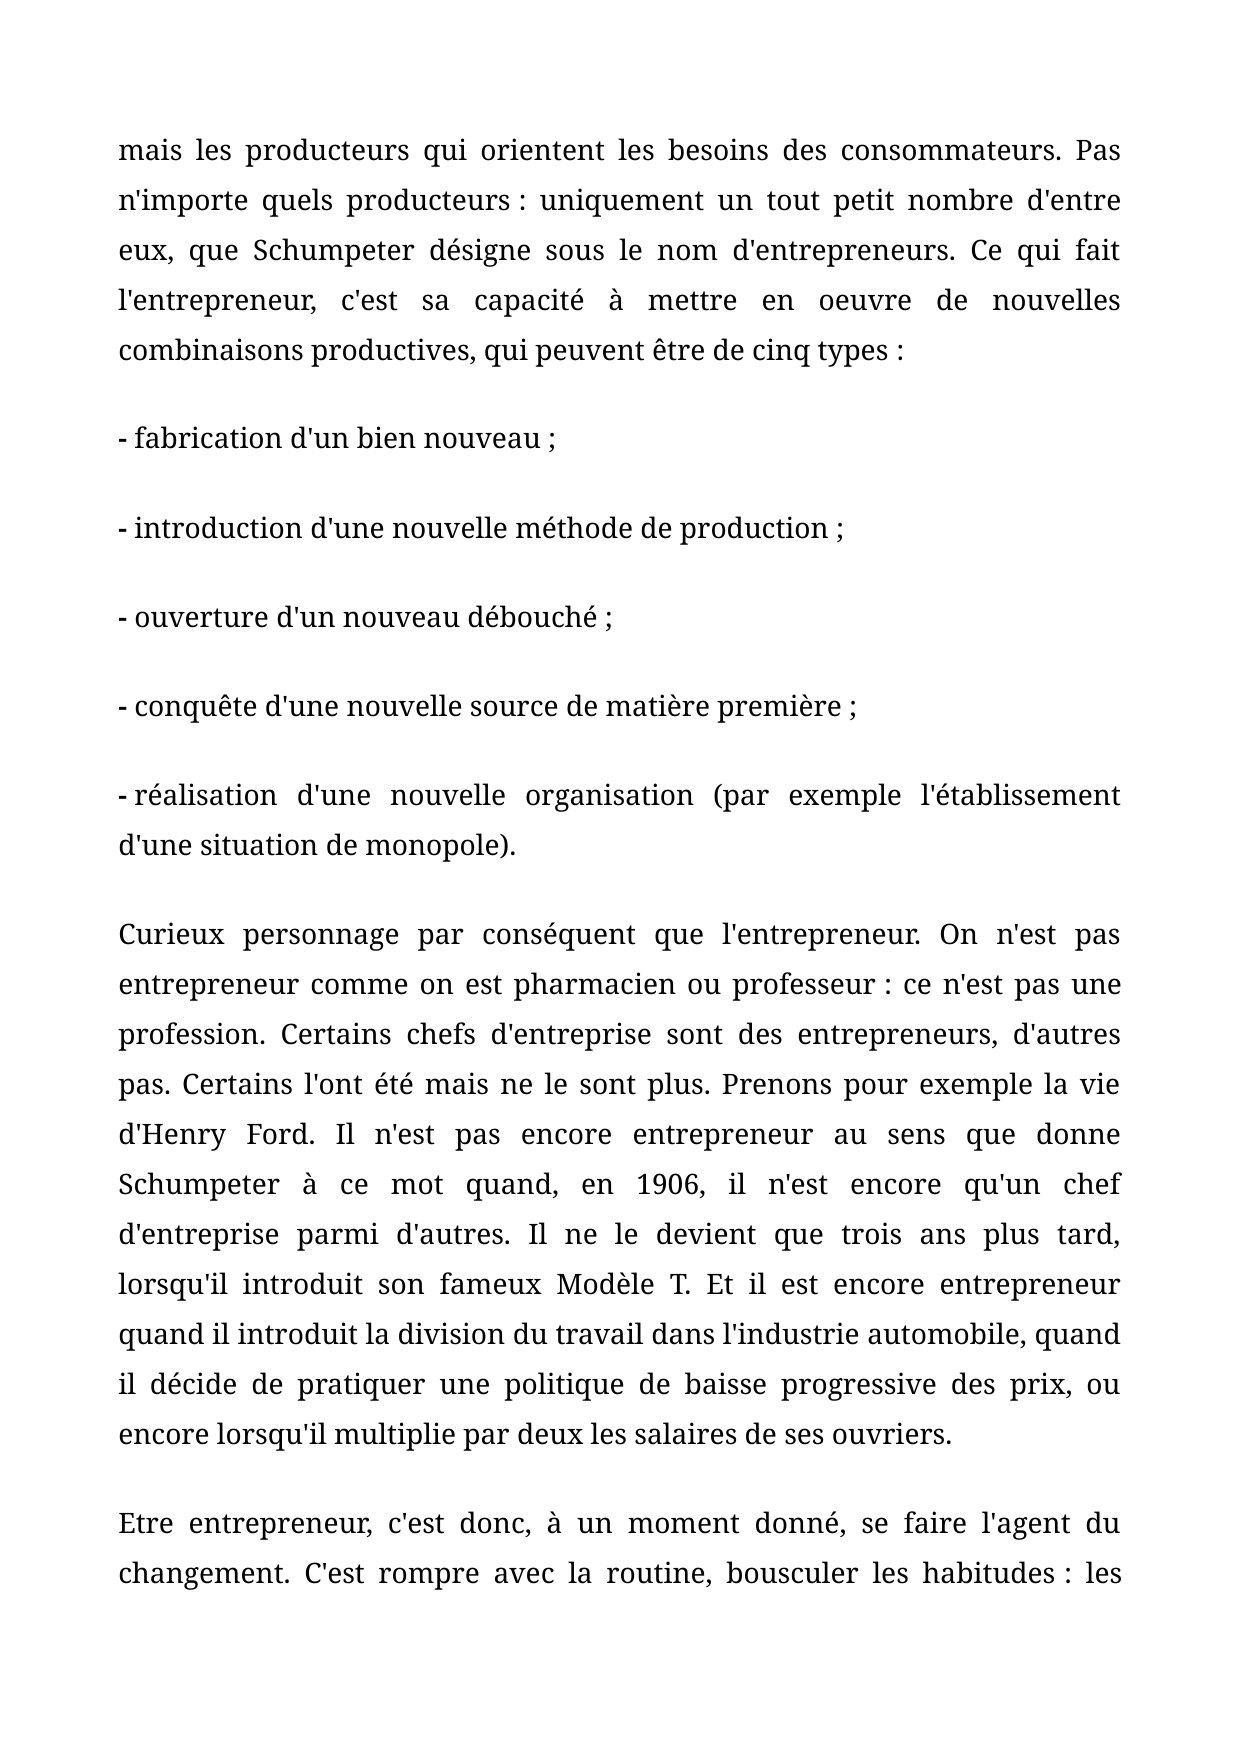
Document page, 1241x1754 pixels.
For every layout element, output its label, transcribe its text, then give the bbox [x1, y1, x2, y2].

text Curieux personnage par conséquent que l'entrepreneur. On n'est pas entrepreneur comme on est pharmacien ou professeur : ce n'est pas une profession. Certains chefs d'entreprise sont des entrepreneurs, d'autres pas. Certains l'ont été mais ne le sont plus. Prenons pour exemple la vie d'Henry Ford. Il n'est pas encore entrepreneur au sens que donne Schumpeter à ce mot quand, en 1906, il n'est encore qu'un chef d'entreprise parmi d'autres. Il ne le devient que trois ans plus tard, lorsqu'il introduit son fameux Modèle T. Et il est encore entrepreneur quand il introduit la division du travail dans l'industrie automobile, quand il décide de pratiquer une politique de baisse progressive des prix, ou encore lorsqu'il multiplie par deux les salaires de ses ouvriers. [118, 902, 1122, 1452]
text - réalisation d'une nouvelle organisation (par exemple l'établissement d'une situation de monopole). [118, 763, 1122, 863]
text - conquête d'une nouvelle source de matière première ; [118, 674, 1122, 724]
text Etre entrepreneur, c'est donc, à un moment donné, se faire l'agent du changement. C'est rompre avec la routine, bousculer les habitudes : les [118, 1492, 1122, 1592]
text - ouverture d'un nouveau débouché ; [118, 585, 1122, 635]
text mais les producteurs qui orientent les besoins des consommateurs. Pas n'importe quels producteurs : uniquement un tout petit nombre d'entre eux, que Schumpeter désigne sous le nom d'entrepreneurs. Ce qui fait l'entrepreneur, c'est sa capacité à mettre en oeuvre de nouvelles combinaisons productives, qui peuvent être de cinq types : [118, 118, 1122, 368]
text - introduction d'une nouvelle méthode de production ; [118, 496, 1122, 546]
text - fabrication d'un bien nouveau ; [118, 407, 1122, 457]
